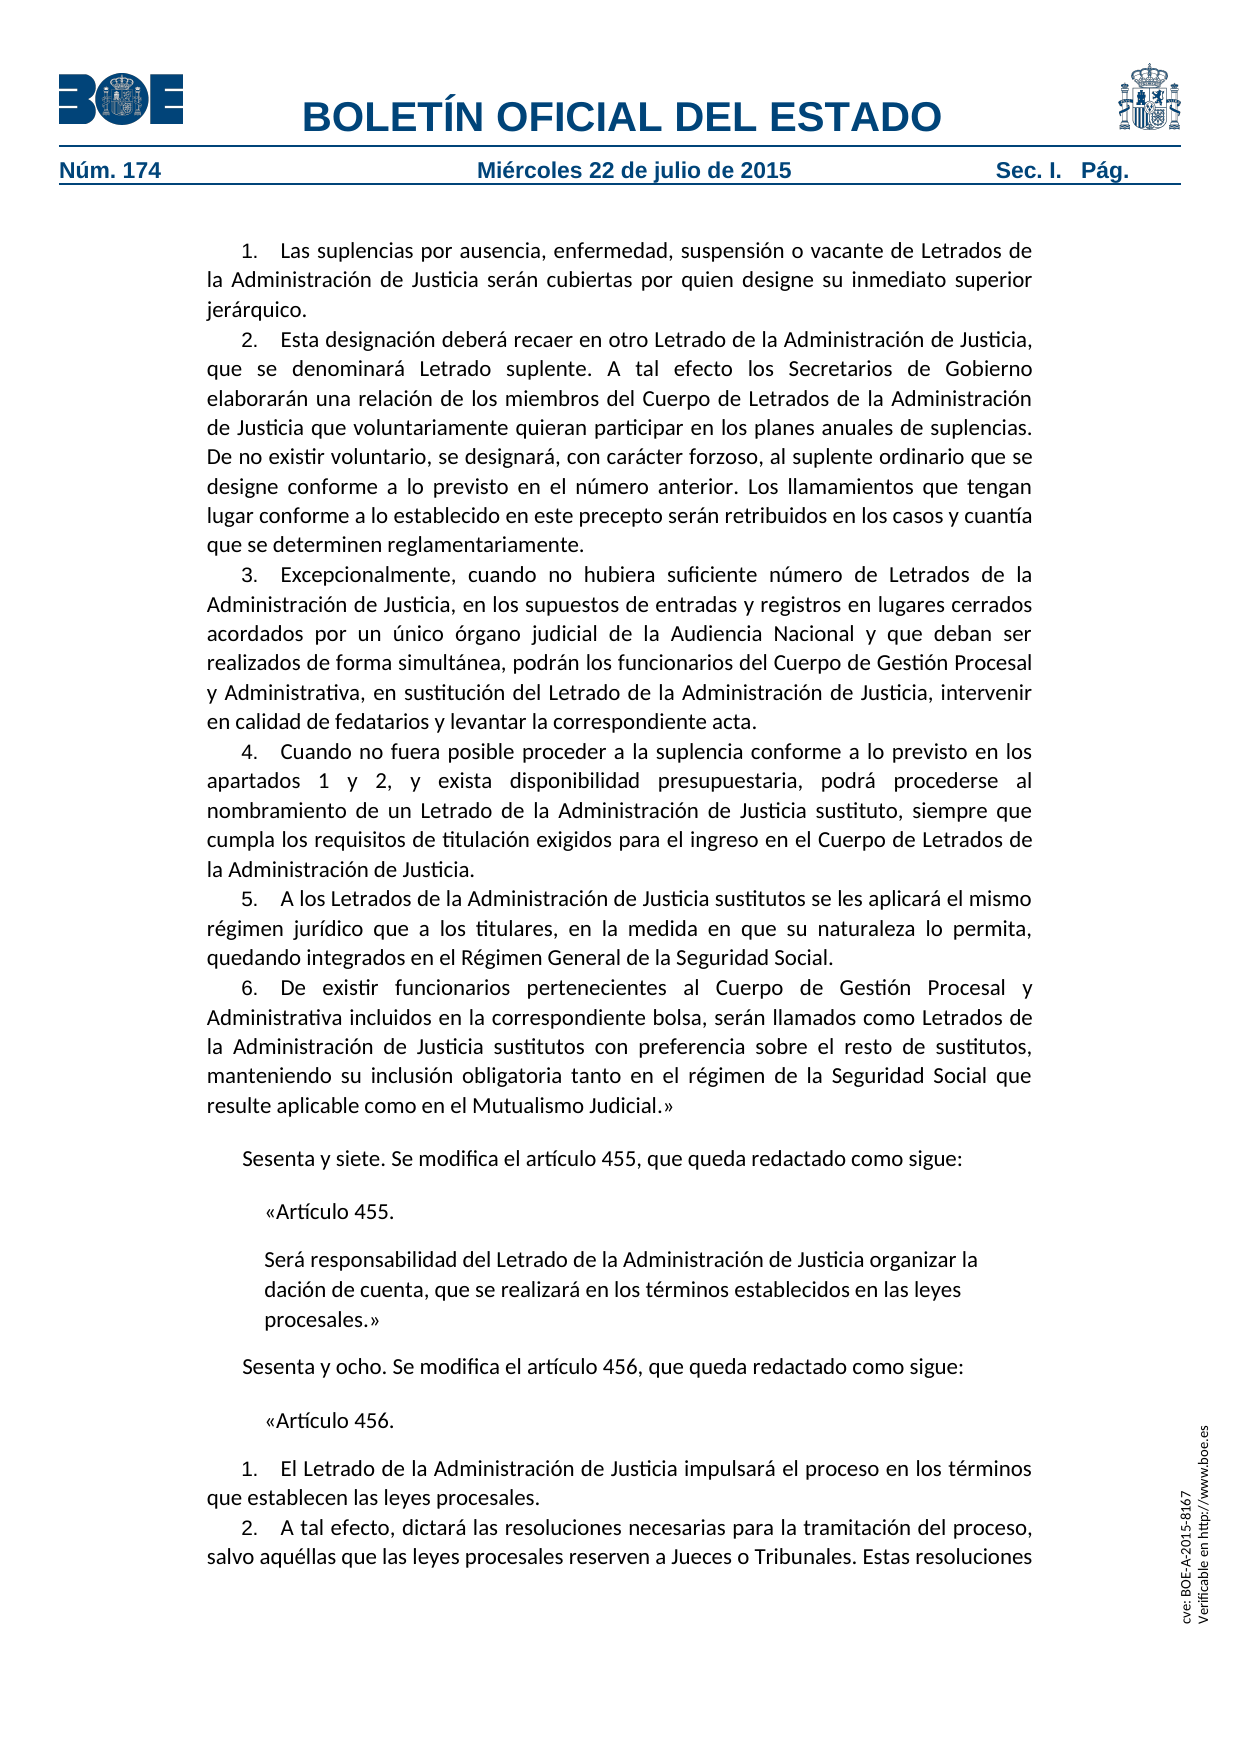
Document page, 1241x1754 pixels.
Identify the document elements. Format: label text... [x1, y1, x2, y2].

text «Artículo 456. [264, 1406, 1034, 1434]
list Excepcionalmente, cuando no hubiera suficiente número de Letrados de la Administración de Justicia, en los supuestos de entradas y registros en lugares cerrados acordados por un único órgano judicial de la Audiencia Nacional y que deban ser realizados de forma simultánea, podrán los funcionarios del Cuerpo de Gestión Procesal y Administrativa, en sustitución del Letrado de la Administración de Justicia, intervenir en calidad de fedatarios y levantar la correspondiente acta. [207, 560, 1034, 735]
list Cuando no fuera posible proceder a la suplencia conforme a lo previsto en los apartados 1 y 2, y exista disponibilidad presupuestaria, podrá procederse al nombramiento de un Letrado de la Administración de Justicia sustituto, siempre que cumpla los requisitos de titulación exigidos para el ingreso en el Cuerpo de Letrados de la Administración de Justicia. [207, 737, 1034, 883]
text Sesenta y ocho. Se modifica el artículo 456, que queda redactado como sigue: [242, 1352, 1034, 1381]
text «Artículo 455. [264, 1197, 1034, 1225]
list De existir funcionarios pertenecientes al Cuerpo de Gestión Procesal y Administrativa incluidos en la correspondiente bolsa, serán llamados como Letrados de la Administración de Justicia sustitutos con preferencia sobre el resto de sustitutos, manteniendo su inclusión obligatoria tanto en el régimen de la Seguridad Social que resulte aplicable como en el Mutualismo Judicial.» [207, 973, 1034, 1119]
list El Letrado de la Administración de Justicia impulsará el proceso en los términos que establecen las leyes procesales. [207, 1454, 1034, 1511]
list Esta designación deberá recaer en otro Letrado de la Administración de Justicia, que se denominará Letrado suplente. A tal efecto los Secretarios de Gobierno elaborarán una relación de los miembros del Cuerpo de Letrados de la Administración de Justicia que voluntariamente quieran participar en los planes anuales de suplencias. De no existir voluntario, se designará, con carácter forzoso, al suplente ordinario que se designe conforme a lo previsto en el número anterior. Los llamamientos que tengan lugar conforme a lo establecido en este precepto serán retribuidos en los casos y cuantía que se determinen reglamentariamente. [207, 325, 1034, 558]
text Sesenta y siete. Se modifica el artículo 455, que queda redactado como sigue: [242, 1144, 1034, 1172]
list A tal efecto, dictará las resoluciones necesarias para la tramitación del proceso, salvo aquéllas que las leyes procesales reserven a Jueces o Tribunales. Estas resoluciones [207, 1513, 1034, 1570]
list A los Letrados de la Administración de Justicia sustitutos se les aplicará el mismo régimen jurídico que a los titulares, en la medida en que su naturaleza lo permita, quedando integrados en el Régimen General de la Seguridad Social. [207, 884, 1034, 971]
list Las suplencias por ausencia, enfermedad, suspensión o vacante de Letrados de la Administración de Justicia serán cubiertas por quien designe su inmediato superior jerárquico. [207, 236, 1034, 323]
text Será responsabilidad del Letrado de la Administración de Justicia organizar la dación de cuenta, que se realizará en los términos establecidos en las leyes procesales.» [264, 1245, 1034, 1333]
